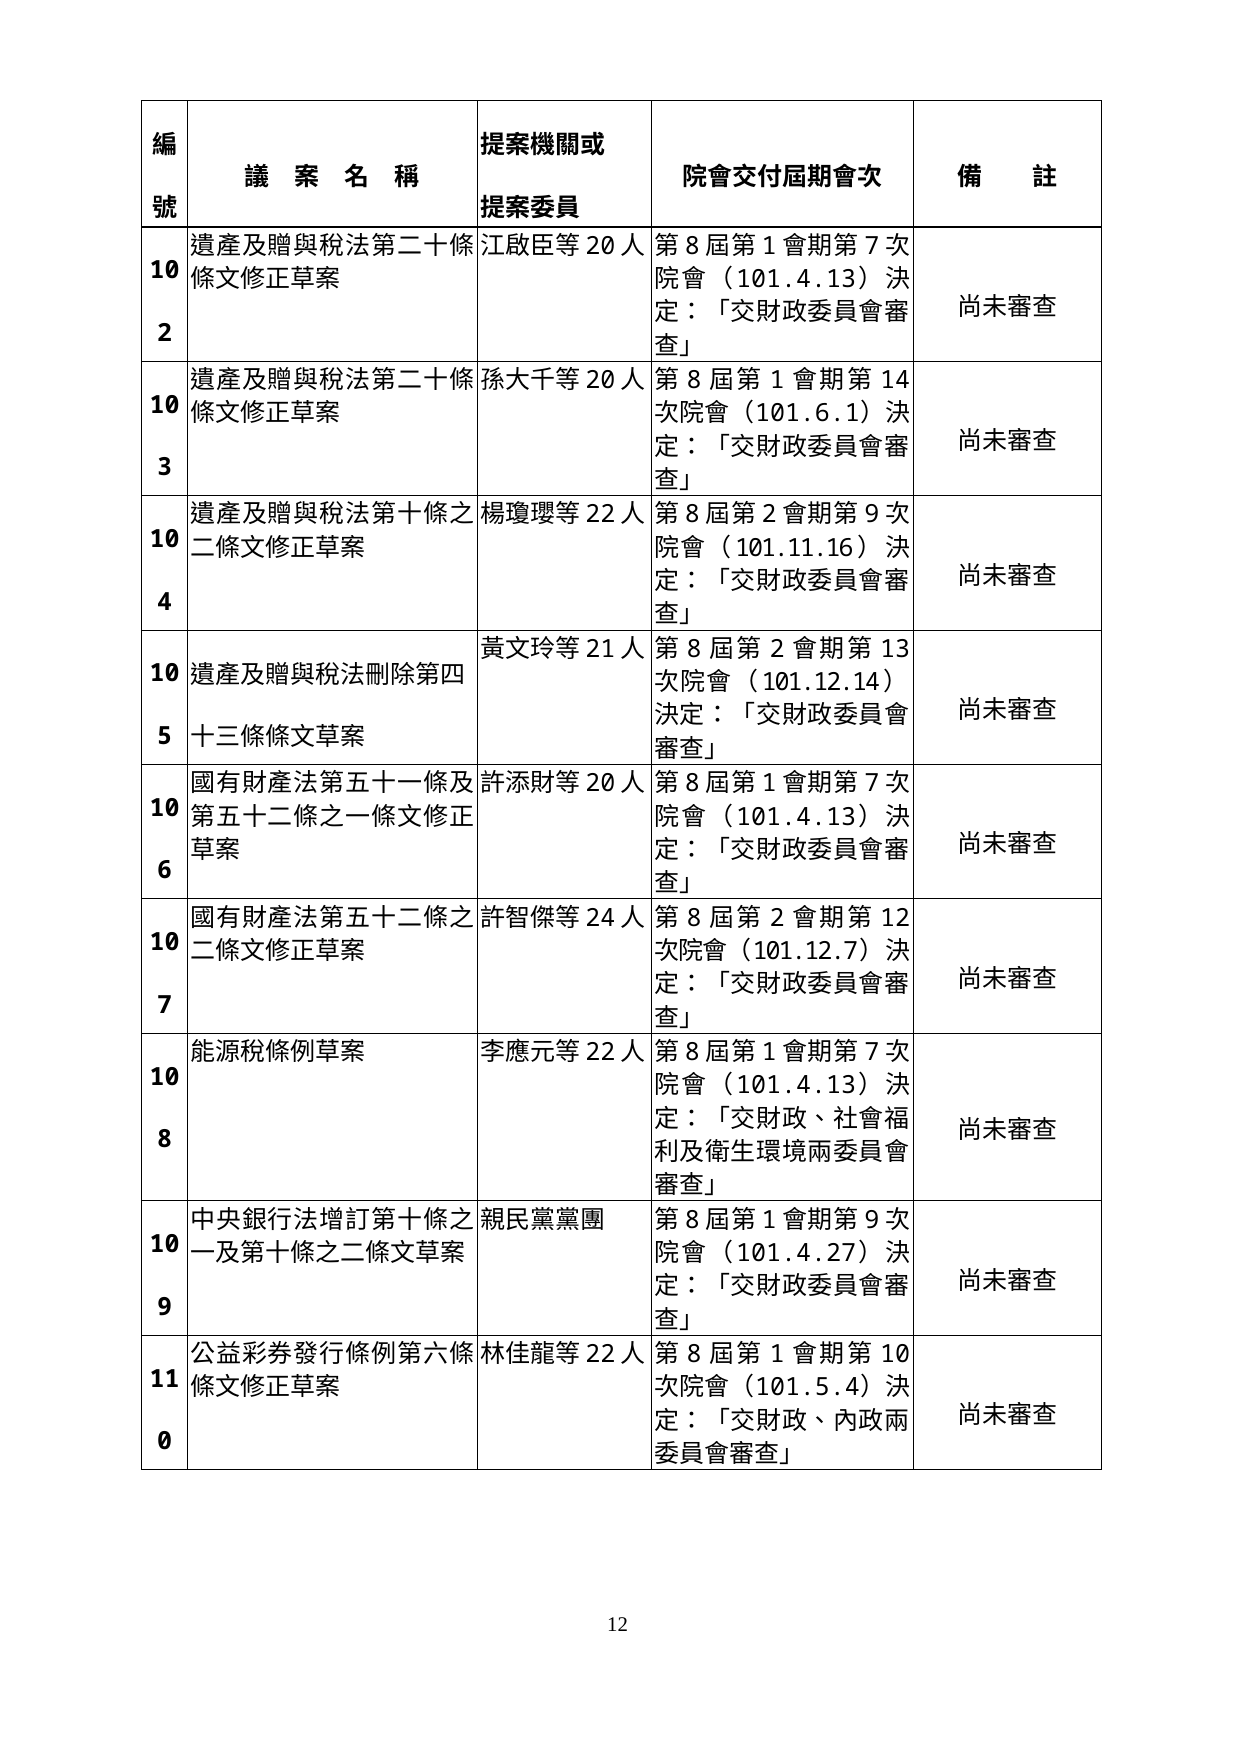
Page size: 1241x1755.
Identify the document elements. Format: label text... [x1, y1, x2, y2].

table_header 提案機關或 提案委員 [478, 101, 651, 226]
table_cell 第8屆第1會期第7次院會（101.4.13）決定：「交財政委員會審查」 [652, 765, 913, 898]
table_cell 國有財產法第五十一條及第五十二條之一條文修正草案 [188, 765, 477, 898]
table_cell 遺產及贈與稅法第二十條條文修正草案 [188, 228, 477, 361]
table_cell 許智傑等24人 [478, 899, 651, 1033]
table_cell 第8屆第1會期第7次院會（101.4.13）決定：「交財政、社會福利及衛生環境兩委員會審查」 [652, 1034, 913, 1200]
table_cell 許添財等20人 [478, 765, 651, 898]
table_cell 尚未審查 [914, 496, 1101, 629]
table_cell 102 [142, 228, 187, 361]
table_cell 第8屆第2會期第12次院會（101.12.7）決定：「交財政委員會審查」 [652, 899, 913, 1033]
table_cell 尚未審查 [914, 899, 1101, 1033]
table_cell 尚未審查 [914, 362, 1101, 495]
table_cell 中央銀行法增訂第十條之一及第十條之二條文草案 [188, 1201, 477, 1335]
table_cell 尚未審查 [914, 228, 1101, 361]
table_cell 尚未審查 [914, 765, 1101, 898]
table_header 編號 [142, 101, 187, 226]
table_cell 林佳龍等22人 [478, 1336, 651, 1469]
table_cell 第8屆第2會期第13次院會（101.12.14）決定：「交財政委員會審查」 [652, 631, 913, 764]
table_cell 第8屆第1會期第7次院會（101.4.13）決定：「交財政委員會審查」 [652, 228, 913, 361]
table_cell 能源稅條例草案 [188, 1034, 477, 1200]
table_cell 104 [142, 496, 187, 629]
table_cell 105 [142, 631, 187, 764]
table_cell 遺產及贈與稅法第二十條條文修正草案 [188, 362, 477, 495]
table_header 議 案 名 稱 [188, 101, 477, 226]
table_cell 第8屆第1會期第9次院會（101.4.27）決定：「交財政委員會審查」 [652, 1201, 913, 1335]
table_cell 108 [142, 1034, 187, 1200]
table_header 備 註 [914, 101, 1101, 226]
table_cell 黃文玲等21人 [478, 631, 651, 764]
table_cell 107 [142, 899, 187, 1033]
table_cell 110 [142, 1336, 187, 1469]
table_cell 第8屆第1會期第14次院會（101.6.1）決定：「交財政委員會審查」 [652, 362, 913, 495]
table_cell 109 [142, 1201, 187, 1335]
table_cell 第8屆第1會期第10次院會（101.5.4）決定：「交財政、內政兩委員會審查」 [652, 1336, 913, 1469]
table_cell 尚未審查 [914, 631, 1101, 764]
table_cell 遺產及贈與稅法第十條之二條文修正草案 [188, 496, 477, 629]
table_cell 李應元等22人 [478, 1034, 651, 1200]
table_cell 孫大千等20人 [478, 362, 651, 495]
table_header 院會交付屆期會次 [652, 101, 913, 226]
table_cell 親民黨黨團 [478, 1201, 651, 1335]
table_cell 公益彩券發行條例第六條條文修正草案 [188, 1336, 477, 1469]
table_cell 尚未審查 [914, 1201, 1101, 1335]
table_cell 103 [142, 362, 187, 495]
table_cell 尚未審查 [914, 1336, 1101, 1469]
table_cell 國有財產法第五十二條之二條文修正草案 [188, 899, 477, 1033]
table_cell 江啟臣等20人 [478, 228, 651, 361]
table_cell 尚未審查 [914, 1034, 1101, 1200]
table_cell 楊瓊瓔等22人 [478, 496, 651, 629]
table_cell 第8屆第2會期第9次院會（101.11.16）決定：「交財政委員會審查」 [652, 496, 913, 629]
table_cell 遺產及贈與稅法刪除第四十三條條文草案 [188, 631, 477, 764]
table_cell 106 [142, 765, 187, 898]
